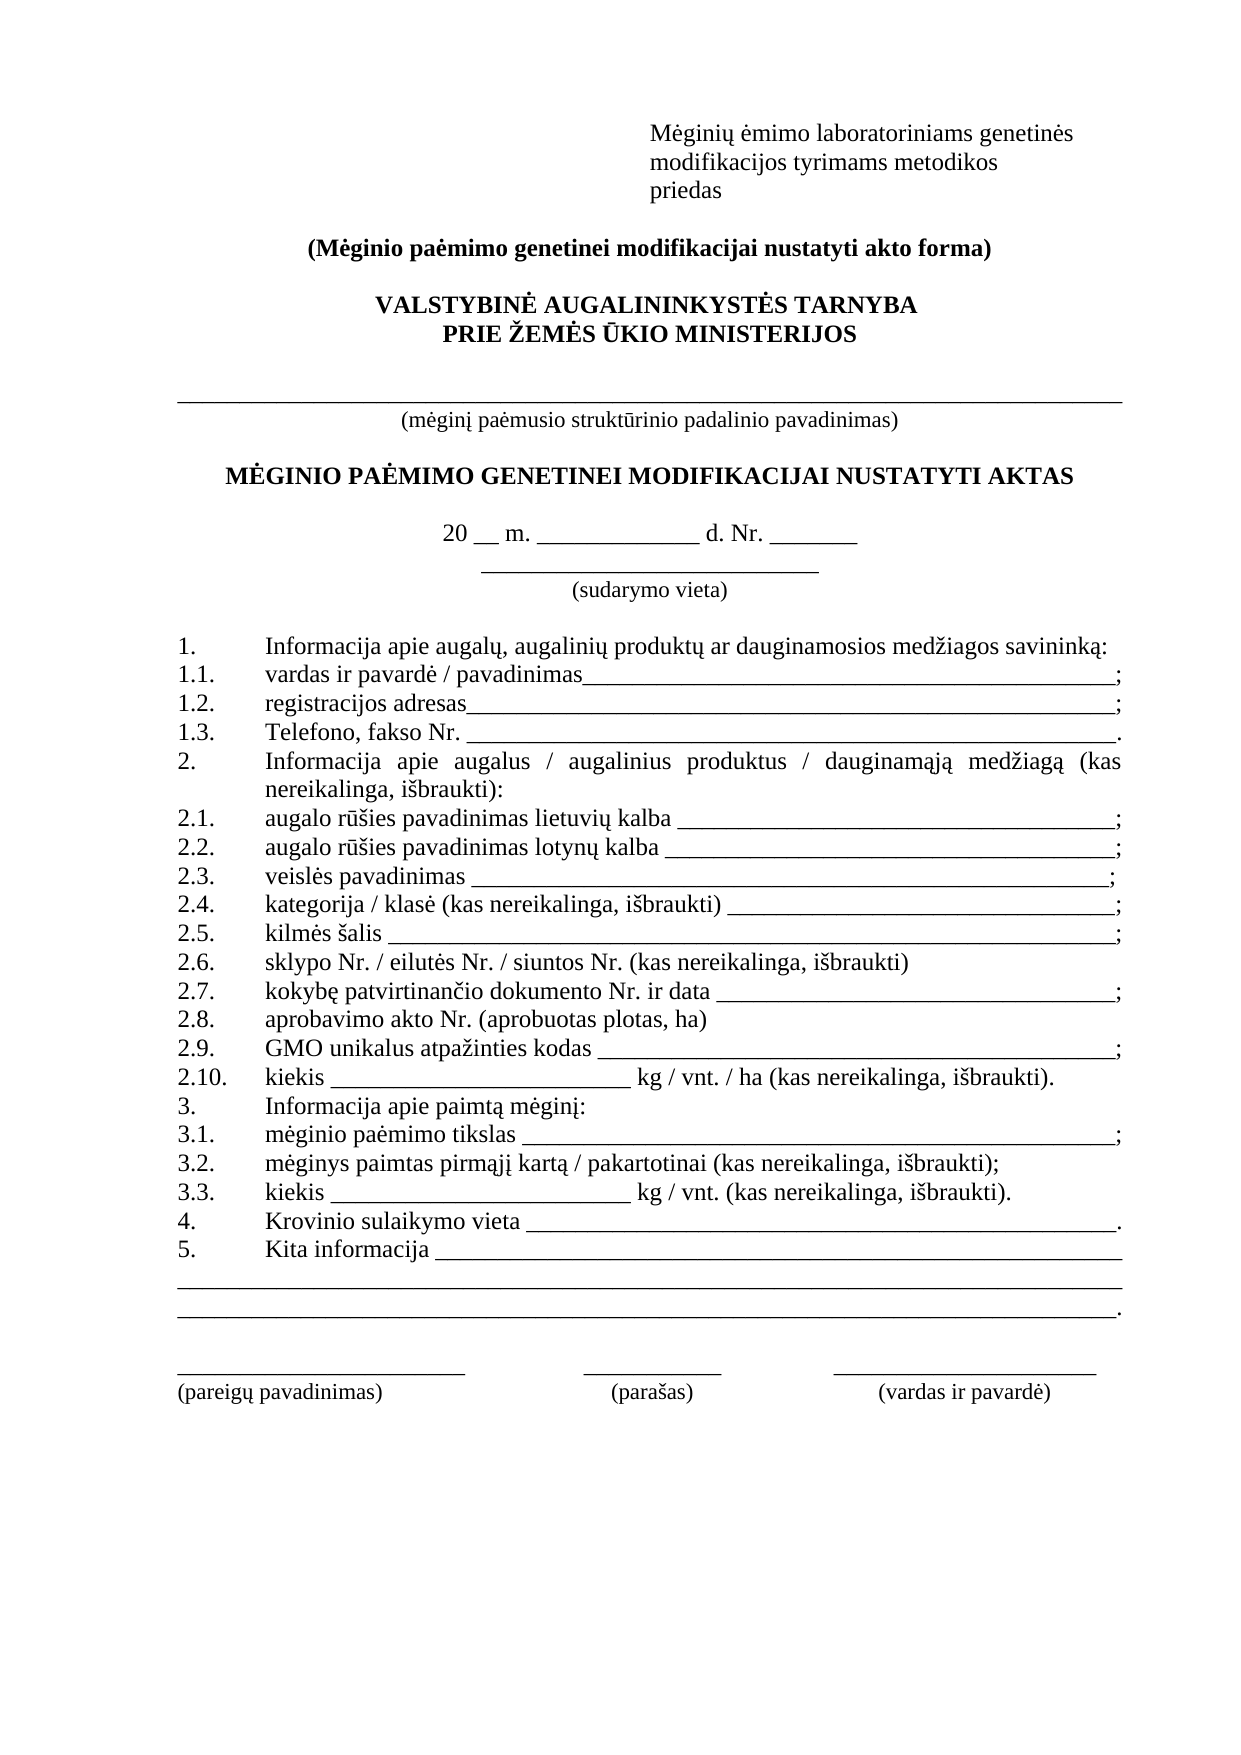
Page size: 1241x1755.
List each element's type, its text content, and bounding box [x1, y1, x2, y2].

text 1.1. vardas ir pavardė / pavadinimas ; [177, 659, 1122, 688]
text _ . [177, 1292, 1122, 1321]
text 1.2. registracijos adresas ; [177, 688, 1122, 717]
text 2.6. sklypo Nr. / eilutės Nr. / siuntos Nr. (kas nereikalinga, išbraukti) [177, 947, 1122, 976]
text MĖGINIO PAĖMIMO GENETINEI MODIFIKACIJAI NUSTATYTI AKTAS [177, 461, 1122, 489]
text 3.3. kiekis ________________________ kg / vnt. (kas nereikalinga, išbraukti). [177, 1177, 1122, 1206]
text ___________________________ [177, 547, 1122, 576]
text 2.10. kiekis ________________________ kg / vnt. / ha (kas nereikalinga, išbraukti). [177, 1062, 1122, 1091]
text 3.1. mėginio paėmimo tikslas ; [177, 1119, 1122, 1148]
text 2.9. GMO unikalus atpažinties kodas ; [177, 1033, 1122, 1062]
text 4. Krovinio sulaikymo vieta . [177, 1206, 1122, 1234]
text 2.2. augalo rūšies pavadinimas lotynų kalba ; [177, 832, 1122, 861]
text _ [177, 1263, 1122, 1288]
text modifikacijos tyrimams metodikos [649, 147, 1122, 176]
text 2.8. aprobavimo akto Nr. (aprobuotas plotas, ha) [177, 1004, 1122, 1033]
text _ [177, 377, 1122, 402]
text 2.3. veislės pavadinimas ; [177, 861, 1122, 889]
text 2.4. kategorija / klasė (kas nereikalinga, išbraukti) ; [177, 889, 1122, 918]
text Mėginių ėmimo laboratoriniams genetinės [649, 118, 1122, 147]
text 3.2. mėginys paimtas pirmąjį kartą / pakartotinai (kas nereikalinga, išbraukti); [177, 1148, 1122, 1177]
text priedas [649, 176, 1122, 204]
text VALSTYBINĖ AUGALININKYSTĖS TARNYBA PRIE ŽEMĖS ŪKIO MINISTERIJOS [177, 291, 1122, 348]
text 2.1. augalo rūšies pavadinimas lietuvių kalba ; [177, 803, 1122, 832]
text (sudarymo vieta) [177, 576, 1122, 602]
text 2.5. kilmės šalis ; [177, 918, 1122, 947]
text 20 __ m. _____________ d. Nr. _______ [177, 518, 1122, 547]
text (pareigų pavadinimas) (parašas) (vardas ir pavardė) [177, 1378, 1122, 1405]
text 5. Kita informacija [177, 1234, 1122, 1263]
text 2.7. kokybę patvirtinančio dokumento Nr. ir data ; [177, 976, 1122, 1004]
text 1.3. Telefono, fakso Nr. . [177, 717, 1122, 746]
text (Mėginio paėmimo genetinei modifikacijai nustatyti akto forma) [177, 233, 1122, 262]
text 3. Informacija apie paimtą mėginį: [177, 1091, 1122, 1119]
text _______________________ ___________ _____________________ [177, 1349, 1122, 1378]
text (mėginį paėmusio struktūrinio padalinio pavadinimas) [177, 406, 1122, 432]
text 1. Informacija apie augalų, augalinių produktų ar dauginamosios medžiagos savininką: [177, 631, 1122, 659]
text 2. Informacija apie augalus / augalinius produktus / dauginamąją medžiagą (kas nereikalinga, išbraukti): [177, 746, 1122, 803]
